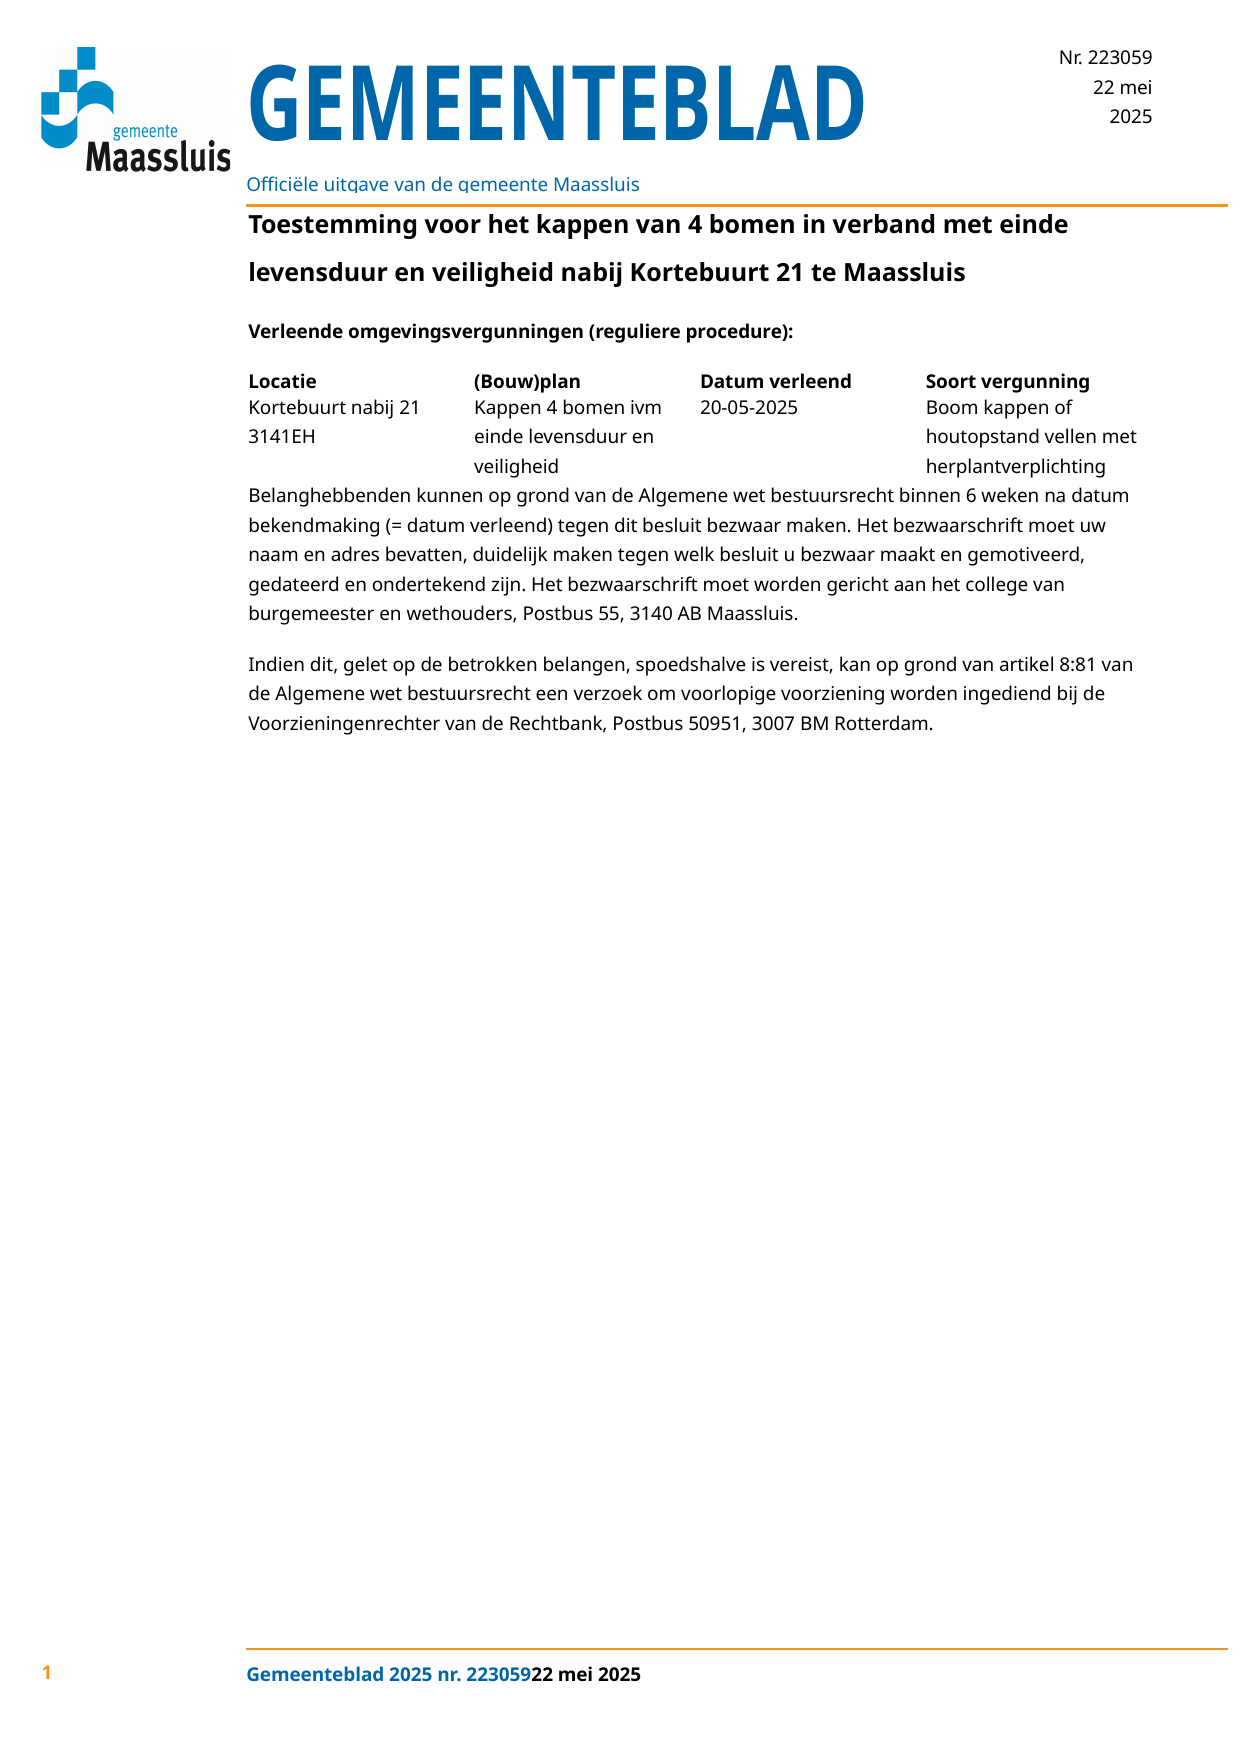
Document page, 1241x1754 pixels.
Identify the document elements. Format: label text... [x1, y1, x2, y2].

table_header Locatie [248, 369, 474, 394]
table_cell Boom kappen of houtopstand vellen met herplantverplichting [926, 394, 1152, 479]
table_cell 20-05-2025 [700, 394, 926, 479]
table_cell Kortebuurt nabij 21 3141EH [248, 394, 474, 479]
text Toestemming voor het kappen van 4 bomen in verband met einde levensduur en veiligheid nabij Kortebuurt 21 te Maassluis [248, 207, 1152, 288]
table_header Datum verleend [700, 369, 926, 394]
text Indien dit, gelet op de betrokken belangen, spoedshalve is vereist, kan op grond van artikel 8:81 van de Algemene wet bestuursrecht een verzoek om voorlopige voorziening worden ingediend bij de Voorzieningenrechter van de Rechtbank, Postbus 50951, 3007 BM Rotterdam. [248, 651, 1152, 736]
table_header (Bouw)plan [474, 369, 700, 394]
text Belanghebbenden kunnen op grond van de Algemene wet bestuursrecht binnen 6 weken na datum bekendmaking (= datum verleend) tegen dit besluit bezwaar maken. Het bezwaarschrift moet uw naam en adres bevatten, duidelijk maken tegen welk besluit u bezwaar maakt en gemotiveerd, gedateerd en ondertekend zijn. Het bezwaarschrift moet worden gericht aan het college van burgemeester en wethouders, Postbus 55, 3140 AB Maassluis. [248, 482, 1152, 626]
table_cell Kappen 4 bomen ivm einde levensduur en veiligheid [474, 394, 700, 479]
picture [41, 47, 77, 92]
picture [41, 47, 231, 172]
text Verleende omgevingsvergunningen (reguliere procedure): [248, 318, 1152, 344]
table_header Soort vergunning [926, 369, 1152, 394]
